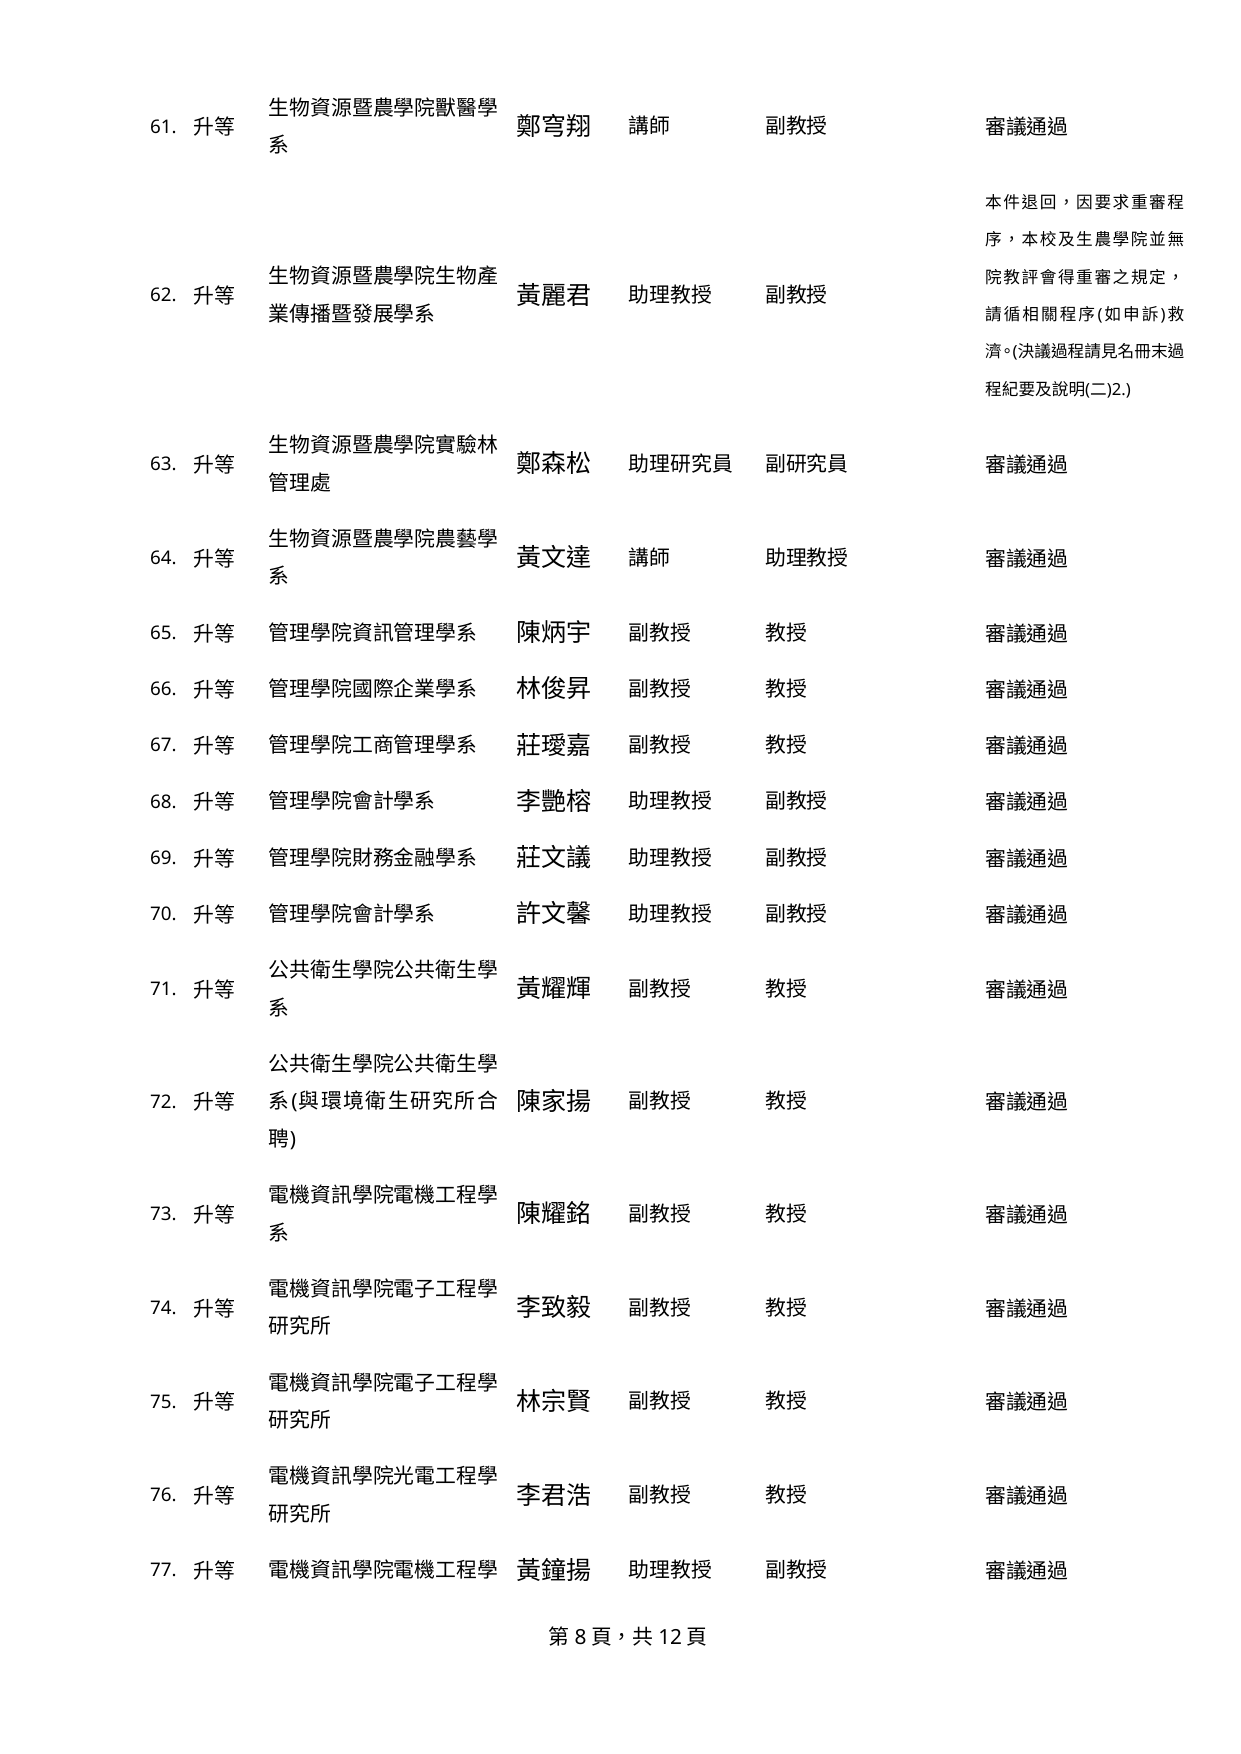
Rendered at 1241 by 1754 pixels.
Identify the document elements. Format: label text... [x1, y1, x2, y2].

table_cell 生物資源暨農學院農藝學系 [263, 510, 510, 604]
table_cell 副教授 [754, 773, 979, 829]
table_cell 副教授 [623, 1354, 754, 1448]
table_cell 審議通過 [979, 829, 1195, 885]
table_cell 管理學院資訊管理學系 [263, 604, 510, 660]
table_cell 升等 [188, 1166, 262, 1260]
table_cell 升等 [188, 1035, 262, 1166]
table_cell 審議通過 [979, 716, 1195, 773]
table_cell 教授 [754, 604, 979, 660]
table_cell 講師 [623, 510, 754, 604]
table_cell 教授 [754, 660, 979, 716]
table_cell 升等 [188, 1448, 262, 1541]
table_cell 生物資源暨農學院獸醫學系 [263, 79, 510, 173]
table_cell 升等 [188, 1354, 262, 1448]
table_cell 70. [131, 885, 187, 941]
table_cell 63. [131, 416, 187, 510]
table_cell 審議通過 [979, 1448, 1195, 1541]
table_cell 審議通過 [979, 510, 1195, 604]
table_cell 審議通過 [979, 660, 1195, 716]
table_cell 升等 [188, 885, 262, 941]
table_cell 升等 [188, 660, 262, 716]
table_cell 助理教授 [623, 1541, 754, 1598]
table_cell 審議通過 [979, 941, 1195, 1035]
table_cell 黃麗君 [510, 173, 622, 416]
table_cell 64. [131, 510, 187, 604]
table_cell 升等 [188, 510, 262, 604]
table_cell 管理學院會計學系 [263, 773, 510, 829]
table_cell 審議通過 [979, 773, 1195, 829]
table_cell 審議通過 [979, 1354, 1195, 1448]
table_cell 林俊昇 [510, 660, 622, 716]
table_cell 教授 [754, 1448, 979, 1541]
table_cell 講師 [623, 79, 754, 173]
table_cell 副研究員 [754, 416, 979, 510]
table_cell 副教授 [623, 604, 754, 660]
table_cell 74. [131, 1260, 187, 1354]
table_cell 管理學院國際企業學系 [263, 660, 510, 716]
table_cell 教授 [754, 1035, 979, 1166]
table_cell 審議通過 [979, 1166, 1195, 1260]
table_cell 公共衛生學院公共衛生學系 [263, 941, 510, 1035]
table_cell 69. [131, 829, 187, 885]
table_cell 審議通過 [979, 1260, 1195, 1354]
table_cell 62. [131, 173, 187, 416]
table_cell 李艷榕 [510, 773, 622, 829]
table_cell 升等 [188, 1260, 262, 1354]
table_cell 副教授 [623, 1260, 754, 1354]
table_cell 助理教授 [623, 829, 754, 885]
table_cell 助理教授 [754, 510, 979, 604]
table_cell 助理教授 [623, 885, 754, 941]
table_cell 教授 [754, 1166, 979, 1260]
table_cell 陳家揚 [510, 1035, 622, 1166]
table_cell 升等 [188, 173, 262, 416]
table_cell 莊璦嘉 [510, 716, 622, 773]
table_cell 教授 [754, 1354, 979, 1448]
table_cell 電機資訊學院電子工程學研究所 [263, 1354, 510, 1448]
table_cell 莊文議 [510, 829, 622, 885]
table_cell 電機資訊學院電子工程學研究所 [263, 1260, 510, 1354]
table_cell 本件退回，因要求重審程序，本校及生農學院並無院教評會得重審之規定，請循相關程序(如申訴)救濟。(決議過程請見名冊末過程紀要及說明(二)2.) [979, 173, 1195, 416]
table_cell 61. [131, 79, 187, 173]
table_cell 教授 [754, 1260, 979, 1354]
table_cell 審議通過 [979, 416, 1195, 510]
table_cell 升等 [188, 604, 262, 660]
table_cell 助理教授 [623, 173, 754, 416]
table_cell 67. [131, 716, 187, 773]
table_cell 電機資訊學院光電工程學研究所 [263, 1448, 510, 1541]
table_cell 68. [131, 773, 187, 829]
table_cell 升等 [188, 941, 262, 1035]
table_cell 教授 [754, 716, 979, 773]
table_cell 65. [131, 604, 187, 660]
table_cell 76. [131, 1448, 187, 1541]
table_cell 李君浩 [510, 1448, 622, 1541]
table_cell 鄭穹翔 [510, 79, 622, 173]
table_cell 副教授 [623, 660, 754, 716]
table_cell 升等 [188, 829, 262, 885]
table_cell 副教授 [623, 716, 754, 773]
table_cell 副教授 [623, 941, 754, 1035]
table_cell 升等 [188, 416, 262, 510]
table_cell 鄭森松 [510, 416, 622, 510]
table_cell 副教授 [754, 829, 979, 885]
table_cell 審議通過 [979, 1035, 1195, 1166]
table_cell 75. [131, 1354, 187, 1448]
table_cell 審議通過 [979, 1541, 1195, 1598]
table_cell 生物資源暨農學院實驗林管理處 [263, 416, 510, 510]
table_cell 電機資訊學院電機工程學 [263, 1541, 510, 1598]
table_cell 黃文達 [510, 510, 622, 604]
table_cell 公共衛生學院公共衛生學系(與環境衛生研究所合聘) [263, 1035, 510, 1166]
table_cell 升等 [188, 1541, 262, 1598]
table_cell 陳耀銘 [510, 1166, 622, 1260]
table_cell 副教授 [754, 1541, 979, 1598]
table_cell 77. [131, 1541, 187, 1598]
table_cell 林宗賢 [510, 1354, 622, 1448]
table_cell 教授 [754, 941, 979, 1035]
table_cell 黃鐘揚 [510, 1541, 622, 1598]
table_cell 助理教授 [623, 773, 754, 829]
table_cell 陳炳宇 [510, 604, 622, 660]
table_cell 助理研究員 [623, 416, 754, 510]
table_cell 升等 [188, 773, 262, 829]
table_cell 審議通過 [979, 79, 1195, 173]
table_cell 升等 [188, 79, 262, 173]
table_cell 副教授 [754, 173, 979, 416]
table_cell 許文馨 [510, 885, 622, 941]
table_cell 73. [131, 1166, 187, 1260]
table_cell 管理學院工商管理學系 [263, 716, 510, 773]
table_cell 副教授 [623, 1166, 754, 1260]
table_cell 電機資訊學院電機工程學系 [263, 1166, 510, 1260]
table_cell 管理學院財務金融學系 [263, 829, 510, 885]
table_cell 副教授 [623, 1448, 754, 1541]
table_cell 審議通過 [979, 604, 1195, 660]
table_cell 副教授 [754, 885, 979, 941]
table_cell 71. [131, 941, 187, 1035]
table_cell 副教授 [623, 1035, 754, 1166]
table_cell 升等 [188, 716, 262, 773]
table_cell 審議通過 [979, 885, 1195, 941]
table_cell 黃耀輝 [510, 941, 622, 1035]
table_cell 66. [131, 660, 187, 716]
table_cell 生物資源暨農學院生物產業傳播暨發展學系 [263, 173, 510, 416]
table_cell 李致毅 [510, 1260, 622, 1354]
table_cell 72. [131, 1035, 187, 1166]
table_cell 管理學院會計學系 [263, 885, 510, 941]
table_cell 副教授 [754, 79, 979, 173]
